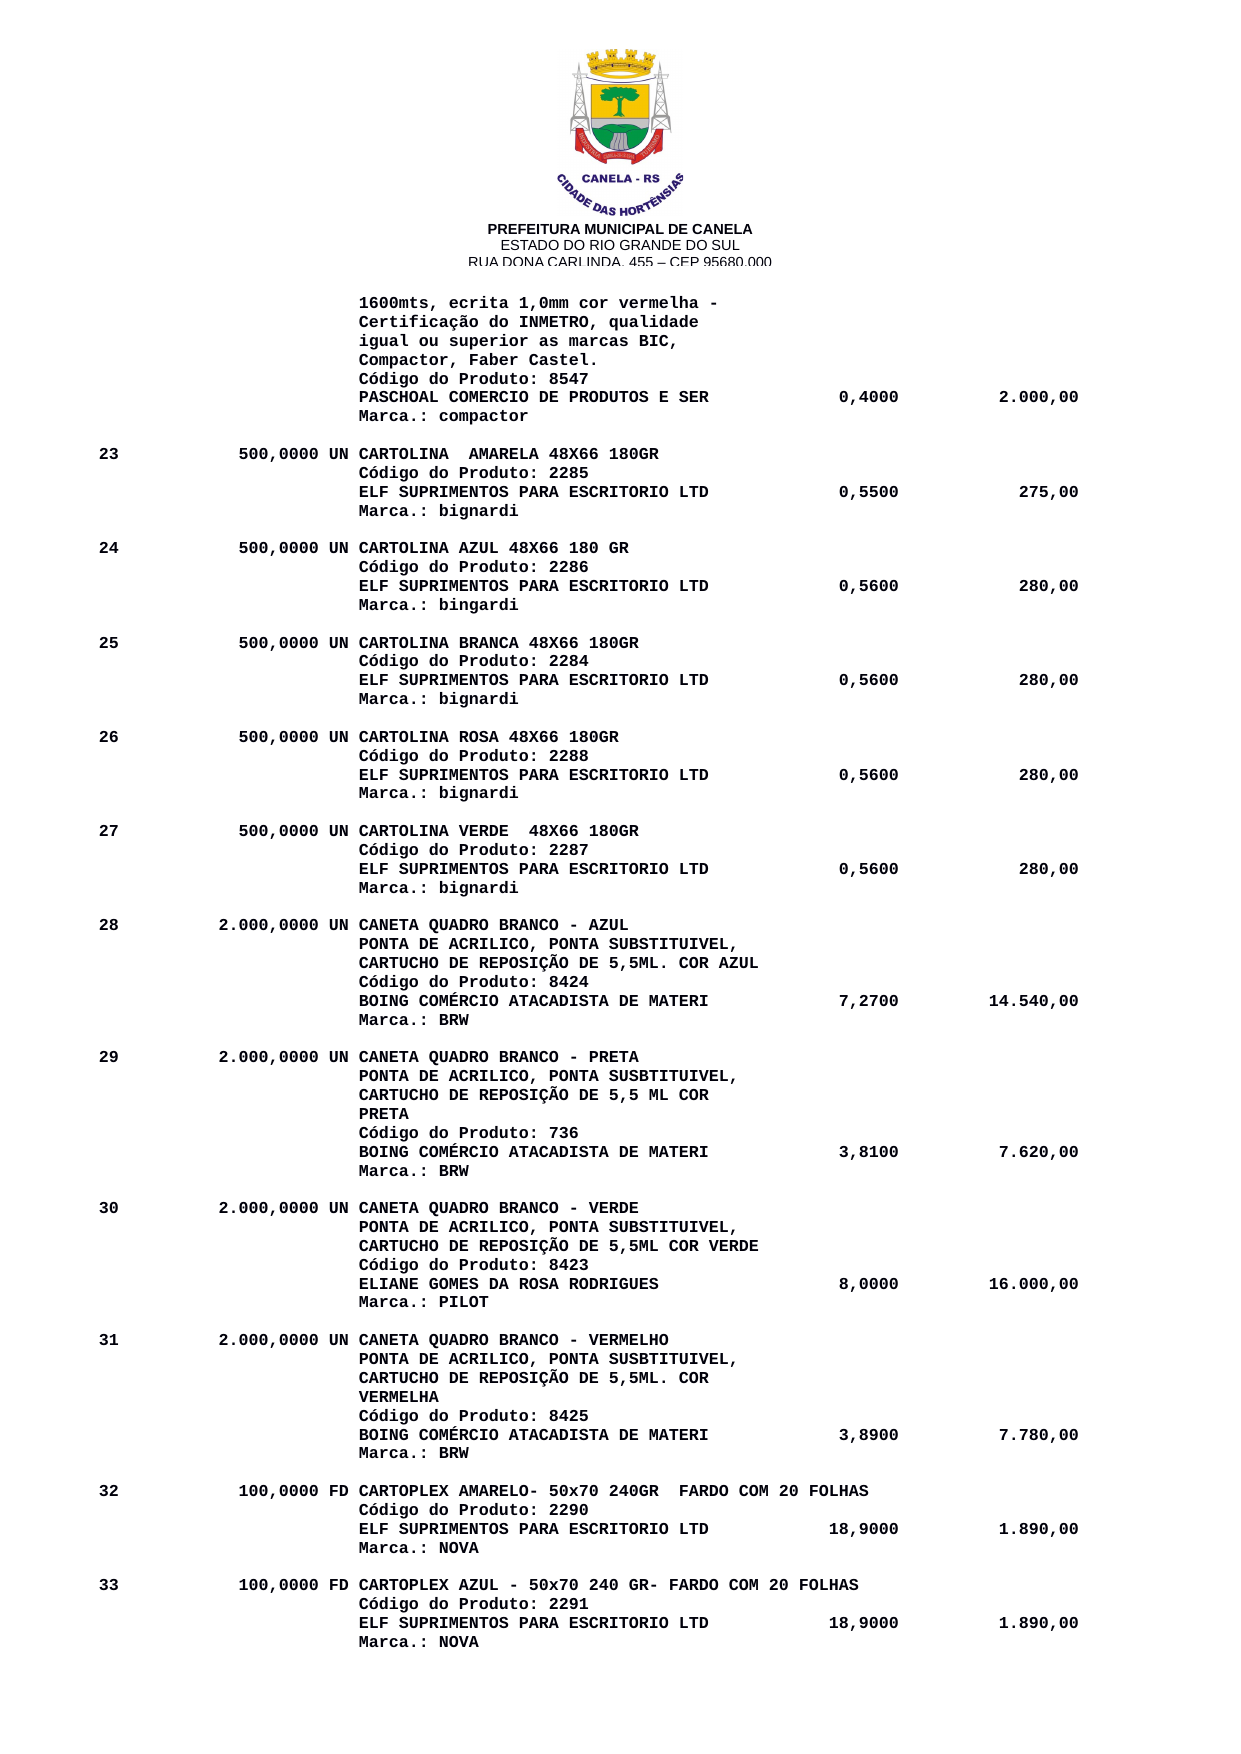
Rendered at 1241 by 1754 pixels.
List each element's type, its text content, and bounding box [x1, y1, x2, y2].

text 1600mts, ecrita 1,0mm cor vermelha - Certificação do INMETRO, qualidade igual ou superior as marcas BIC, Compactor, Faber Castel. Código do Produto: 8547 PASCHOAL COMERCIO DE PRODUTOS E SER 0,4000 2.000,00 Marca.: compactor 23 500,0000 UN CARTOLINA AMARELA 48X66 180GR Código do Produto: 2285 ELF SUPRIMENTOS PARA ESCRITORIO LTD 0,5500 275,00 Marca.: bignardi 24 500,0000 UN CARTOLINA AZUL 48X66 180 GR Código do Produto: 2286 ELF SUPRIMENTOS PARA ESCRITORIO LTD 0,5600 280,00 Marca.: bingardi 25 500,0000 UN CARTOLINA BRANCA 48X66 180GR Código do Produto: 2284 ELF SUPRIMENTOS PARA ESCRITORIO LTD 0,5600 280,00 Marca.: bignardi 26 500,0000 UN CARTOLINA ROSA 48X66 180GR Código do Produto: 2288 ELF SUPRIMENTOS PARA ESCRITORIO LTD 0,5600 280,00 Marca.: bignardi 27 500,0000 UN CARTOLINA VERDE 48X66 180GR Código do Produto: 2287 ELF SUPRIMENTOS PARA ESCRITORIO LTD 0,5600 280,00 Marca.: bignardi 28 2.000,0000 UN CANETA QUADRO BRANCO - AZUL PONTA DE ACRILICO, PONTA SUBSTITUIVEL, CARTUCHO DE REPOSIÇÃO DE 5,5ML. COR AZUL Código do Produto: 8424 BOING COMÉRCIO ATACADISTA DE MATERI 7,2700 14.540,00 Marca.: BRW 29 2.000,0000 UN CANETA QUADRO BRANCO - PRETA PONTA DE ACRILICO, PONTA SUSBTITUIVEL, CARTUCHO DE REPOSIÇÃO DE 5,5 ML COR PRETA Código do Produto: 736 BOING COMÉRCIO ATACADISTA DE MATERI 3,8100 7.620,00 Marca.: BRW 30 2.000,0000 UN CANETA QUADRO BRANCO - VERDE PONTA DE ACRILICO, PONTA SUBSTITUIVEL, CARTUCHO DE REPOSIÇÃO DE 5,5ML COR VERDE Código do Produto: 8423 ELIANE GOMES DA ROSA RODRIGUES 8,0000 16.000,00 Marca.: PILOT 31 2.000,0000 UN CANETA QUADRO BRANCO - VERMELHO PONTA DE ACRILICO, PONTA SUSBTITUIVEL, CARTUCHO DE REPOSIÇÃO DE 5,5ML. COR VERMELHA Código do Produto: 8425 BOING COMÉRCIO ATACADISTA DE MATERI 3,8900 7.780,00 Marca.: BRW 32 100,0000 FD CARTOPLEX AMARELO- 50x70 240GR FARDO COM 20 FOLHAS Código do Produto: 2290 ELF SUPRIMENTOS PARA ESCRITORIO LTD 18,9000 1.890,00 Marca.: NOVA 33 100,0000 FD CARTOPLEX AZUL - 50x70 240 GR- FARDO COM 20 FOLHAS Código do Produto: 2291 ELF SUPRIMENTOS PARA ESCRITORIO LTD 18,9000 1.890,00 Marca.: NOVA [88, 295, 1152, 1652]
picture [557, 49, 684, 216]
